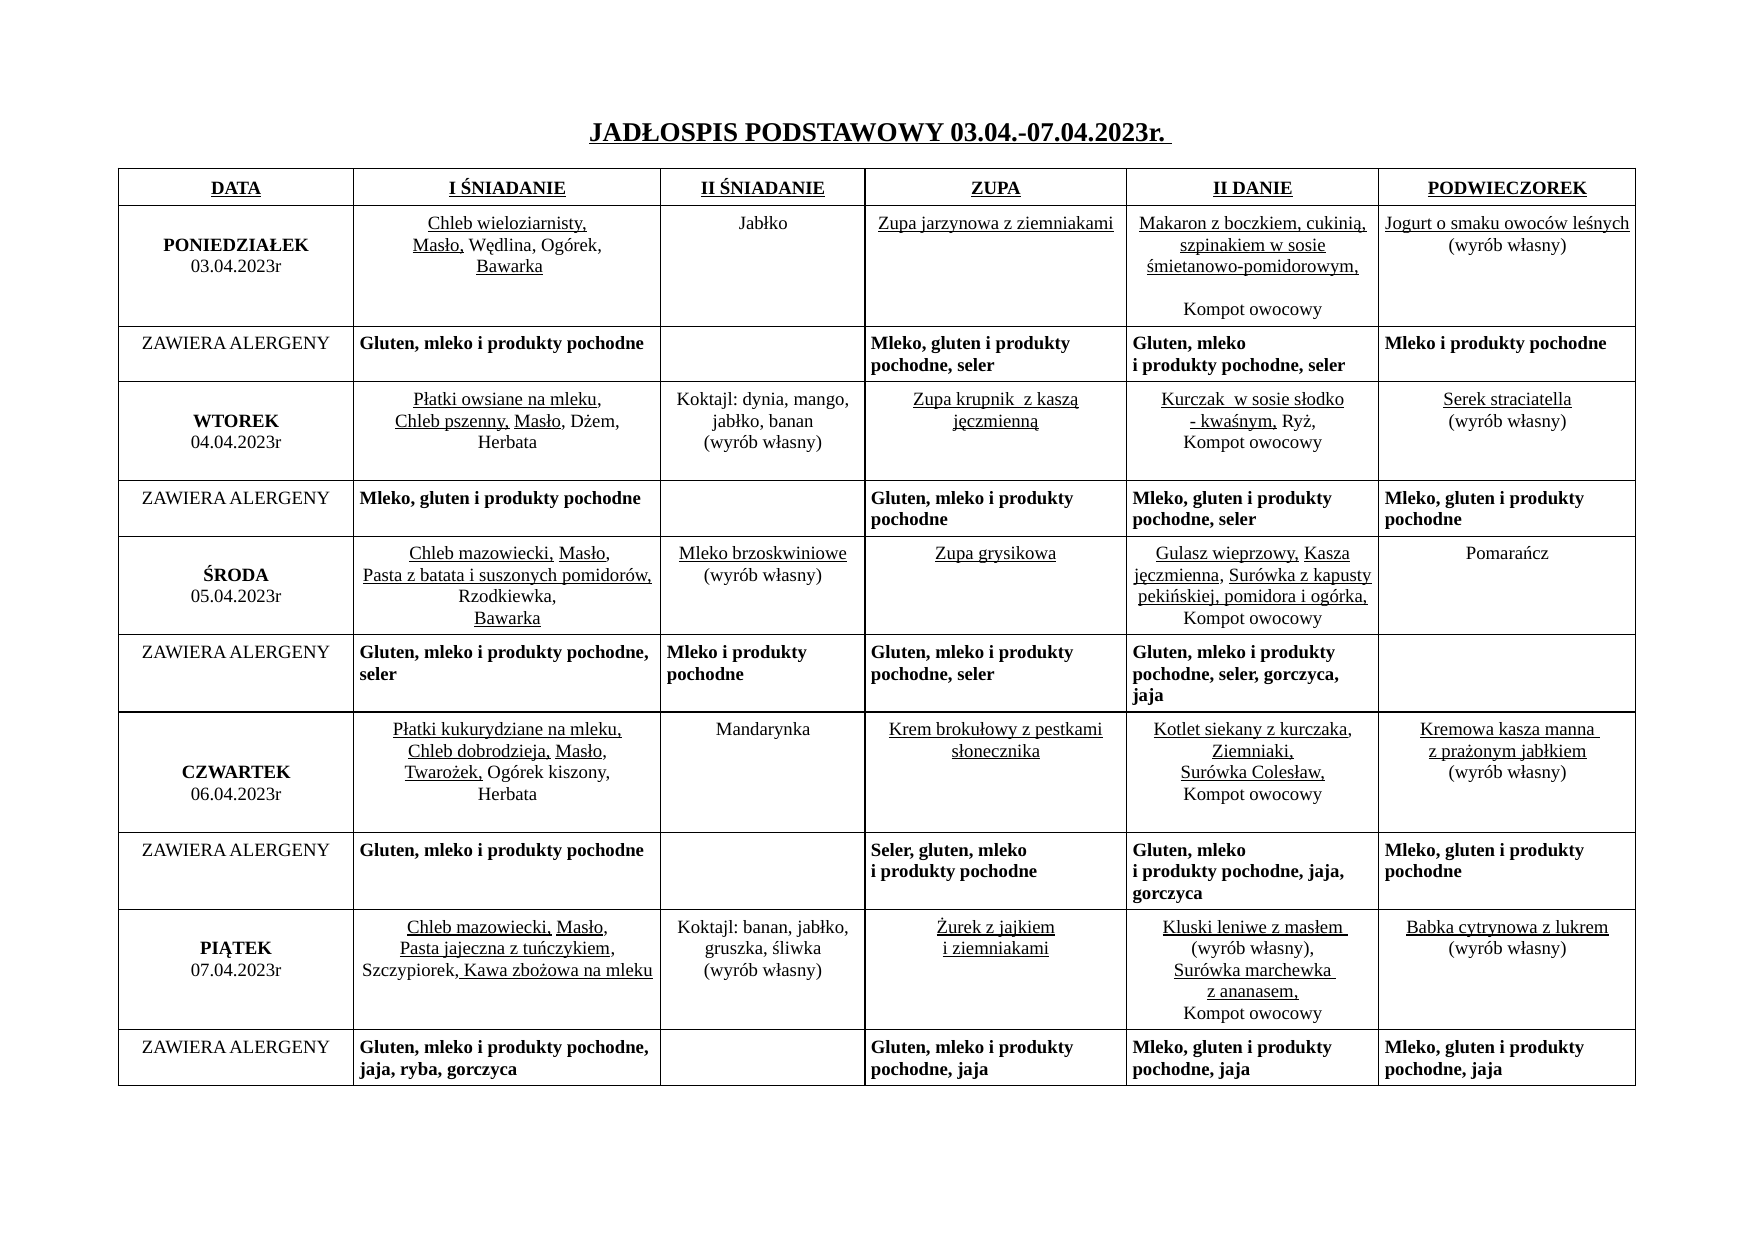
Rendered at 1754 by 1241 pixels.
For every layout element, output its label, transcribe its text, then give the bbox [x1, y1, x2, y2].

table_cell Mleko, gluten i produkty pochodne [1379, 481, 1635, 536]
table_cell [661, 1030, 864, 1085]
table_cell Kotlet siekany z kurczaka, Ziemniaki, Surówka Colesław, Kompot owocowy [1127, 713, 1378, 832]
table_cell Seler, gluten, mleko i produkty pochodne [866, 833, 1126, 909]
table_cell Babka cytrynowa z lukrem (wyrób własny) [1379, 910, 1635, 1029]
table_cell ŚRODA 05.04.2023r [119, 537, 353, 634]
table_cell Mleko, gluten i produkty pochodne, seler [866, 327, 1126, 381]
table_cell Płatki owsiane na mleku, Chleb pszenny, Masło, Dżem, Herbata [354, 382, 660, 480]
table_cell ZAWIERA ALERGENY [119, 833, 353, 909]
table_cell Koktajl: dynia, mango, jabłko, banan (wyrób własny) [661, 382, 864, 480]
table_cell [1379, 635, 1635, 711]
table_cell Mleko, gluten i produkty pochodne, jaja [1379, 1030, 1635, 1085]
table_cell Gluten, mleko i produkty pochodne, seler [354, 635, 660, 711]
table_cell Gluten, mleko i produkty pochodne [354, 833, 660, 909]
table_cell Serek straciatella (wyrób własny) [1379, 382, 1635, 480]
table_cell CZWARTEK 06.04.2023r [119, 713, 353, 832]
table_cell Zupa jarzynowa z ziemniakami [866, 206, 1126, 326]
table_header PODWIECZOREK [1379, 169, 1635, 205]
table_cell Krem brokułowy z pestkami słonecznika [866, 713, 1126, 832]
table_cell Płatki kukurydziane na mleku, Chleb dobrodzieja, Masło, Twarożek, Ogórek kiszony, Herbata [354, 713, 660, 832]
table_cell Mleko, gluten i produkty pochodne, jaja [1127, 1030, 1378, 1085]
table_cell Jogurt o smaku owoców leśnych (wyrób własny) [1379, 206, 1635, 326]
table_cell ZAWIERA ALERGENY [119, 327, 353, 381]
table_cell PIĄTEK 07.04.2023r [119, 910, 353, 1029]
table_cell [661, 327, 864, 381]
table_header ZUPA [866, 169, 1126, 205]
table_cell Mleko brzoskwiniowe (wyrób własny) [661, 537, 864, 634]
table_header DATA [119, 169, 353, 205]
table_cell Kremowa kasza manna z prażonym jabłkiem (wyrób własny) [1379, 713, 1635, 832]
table_cell WTOREK 04.04.2023r [119, 382, 353, 480]
table_cell Pomarańcz [1379, 537, 1635, 634]
table_cell Gluten, mleko i produkty pochodne, jaja [866, 1030, 1126, 1085]
table_cell Żurek z jajkiem i ziemniakami [866, 910, 1126, 1029]
table_cell Gluten, mleko i produkty pochodne, seler, gorczyca, jaja [1127, 635, 1378, 711]
table_cell Kluski leniwe z masłem (wyrób własny), Surówka marchewka z ananasem, Kompot owocowy [1127, 910, 1378, 1029]
table_cell Kurczak w sosie słodko - kwaśnym, Ryż, Kompot owocowy [1127, 382, 1378, 480]
table_cell Mleko i produkty pochodne [1379, 327, 1635, 381]
table_cell ZAWIERA ALERGENY [119, 481, 353, 536]
table_cell Mleko i produkty pochodne [661, 635, 864, 711]
table_cell Gluten, mleko i produkty pochodne, jaja, gorczyca [1127, 833, 1378, 909]
table_cell [661, 833, 864, 909]
table_cell Zupa grysikowa [866, 537, 1126, 634]
table_cell Mleko, gluten i produkty pochodne, seler [1127, 481, 1378, 536]
table_cell Chleb wieloziarnisty, Masło, Wędlina, Ogórek, Bawarka [354, 206, 660, 326]
table_cell [661, 481, 864, 536]
table_cell Mleko, gluten i produkty pochodne [1379, 833, 1635, 909]
table_cell Gluten, mleko i produkty pochodne [354, 327, 660, 381]
table_cell ZAWIERA ALERGENY [119, 635, 353, 711]
table_cell Mandarynka [661, 713, 864, 832]
table_cell Gluten, mleko i produkty pochodne, seler [866, 635, 1126, 711]
text JADŁOSPIS PODSTAWOWY 03.04.-07.04.2023r. [118, 118, 1636, 147]
table_header II DANIE [1127, 169, 1378, 205]
table_cell ZAWIERA ALERGENY [119, 1030, 353, 1085]
table_cell Koktajl: banan, jabłko, gruszka, śliwka (wyrób własny) [661, 910, 864, 1029]
table_cell Makaron z boczkiem, cukinią, szpinakiem w sosie śmietanowo-pomidorowym, Kompot owocowy [1127, 206, 1378, 326]
table_header I ŚNIADANIE [354, 169, 660, 205]
table_cell Chleb mazowiecki, Masło, Pasta z batata i suszonych pomidorów, Rzodkiewka, Bawarka [354, 537, 660, 634]
table_cell Mleko, gluten i produkty pochodne [354, 481, 660, 536]
table_cell Jabłko [661, 206, 864, 326]
table_cell Gulasz wieprzowy, Kasza jęczmienna, Surówka z kapusty pekińskiej, pomidora i ogórka, Kompot owocowy [1127, 537, 1378, 634]
table_header II ŚNIADANIE [661, 169, 864, 205]
table_cell Chleb mazowiecki, Masło, Pasta jajeczna z tuńczykiem, Szczypiorek, Kawa zbożowa na mleku [354, 910, 660, 1029]
table_cell Zupa krupnik z kaszą jęczmienną [866, 382, 1126, 480]
table_cell Gluten, mleko i produkty pochodne, seler [1127, 327, 1378, 381]
table_cell Gluten, mleko i produkty pochodne [866, 481, 1126, 536]
table_cell PONIEDZIAŁEK 03.04.2023r [119, 206, 353, 326]
table_cell Gluten, mleko i produkty pochodne, jaja, ryba, gorczyca [354, 1030, 660, 1085]
